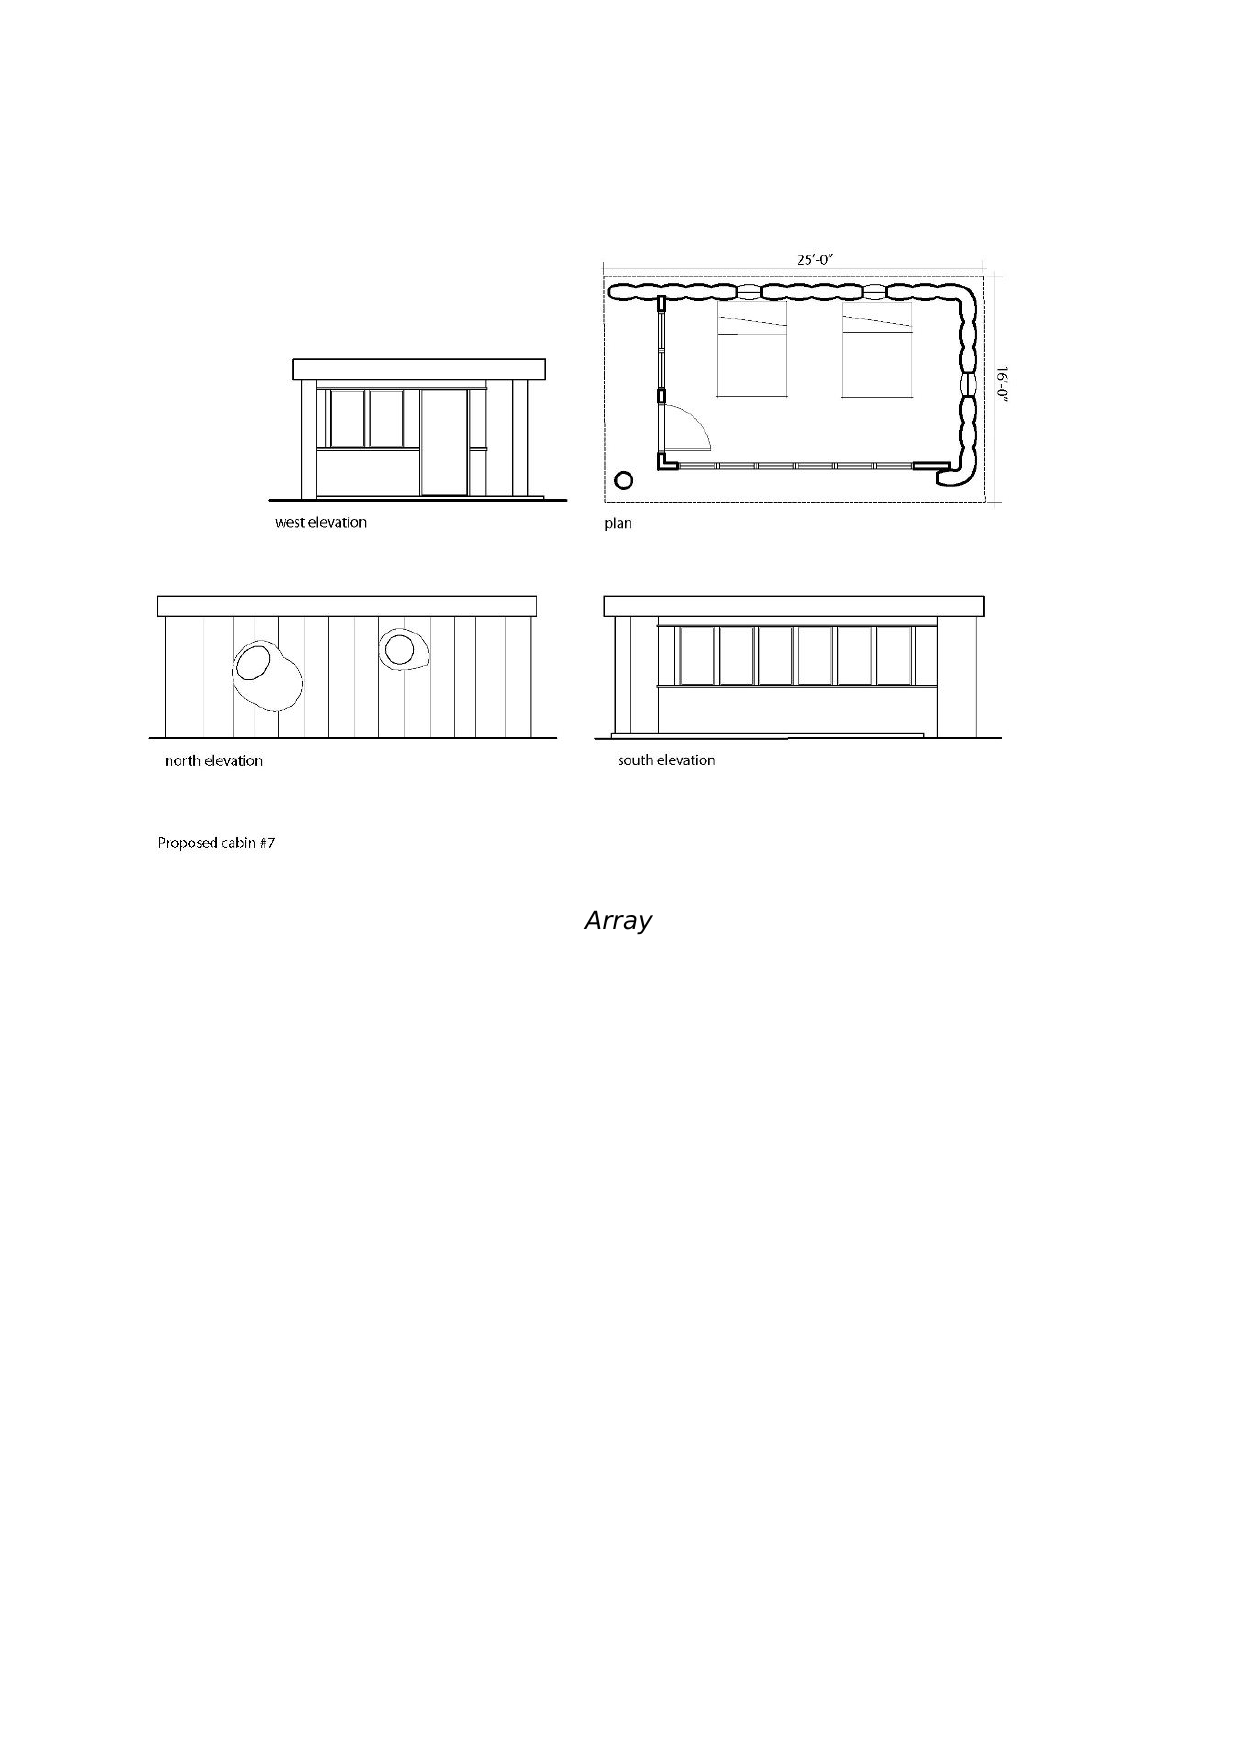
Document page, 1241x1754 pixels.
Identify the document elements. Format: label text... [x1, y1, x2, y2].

picture [118, 130, 1123, 907]
text Array [118, 907, 1122, 936]
